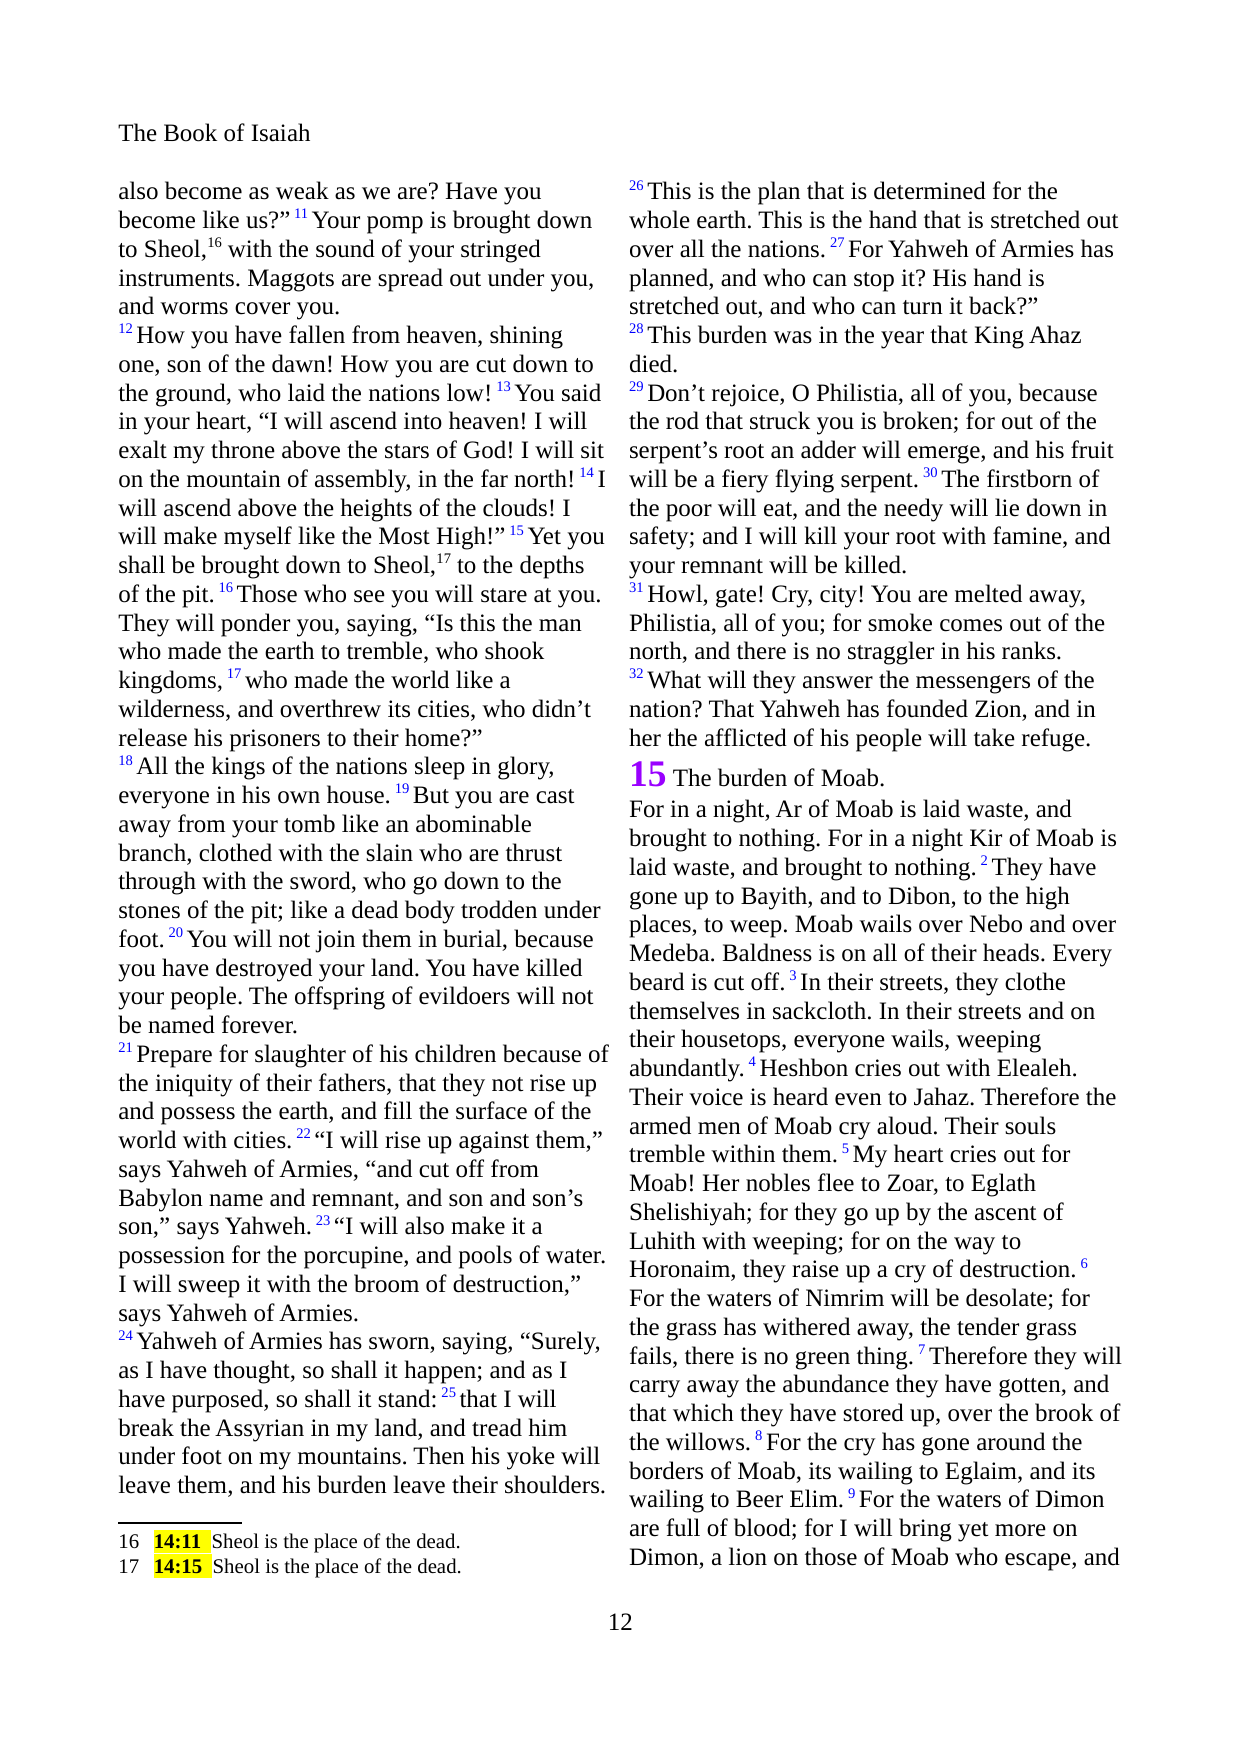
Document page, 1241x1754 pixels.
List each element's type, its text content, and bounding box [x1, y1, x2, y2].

text also become as weak as we are? Have you become like us?” 11 Your pomp is brought down to Sheol, with the sound of your stringed instruments. Maggots are spread out under you, and worms cover you. [118, 176, 611, 320]
text 26 This is the plan that is determined for the whole earth. This is the hand that is stretched out over all the nations. 27 For Yahweh of Armies has planned, and who can stop it? His hand is stretched out, and who can turn it back?” [629, 176, 1122, 320]
text 32 What will they answer the messengers of the nation? That Yahweh has founded Zion, and in her the afflicted of his people will take refuge. [629, 665, 1122, 751]
text 14:15 Sheol is the place of the dead. [118, 1553, 611, 1578]
text 15 The burden of Moab. [629, 751, 1122, 794]
text 14:11 Sheol is the place of the dead. [118, 1529, 611, 1553]
text 21 Prepare for slaughter of his children because of the iniquity of their fathers, that they not rise up and possess the earth, and fill the surface of the world with cities. 22 “I will rise up against them,” says Yahweh of Armies, “and cut off from Babylon name and remnant, and son and son’s son,” says Yahweh. 23 “I will also make it a possession for the porcupine, and pools of water. I will sweep it with the broom of destruction,” says Yahweh of Armies. [118, 1039, 611, 1326]
text 28 This burden was in the year that King Ahaz died. [629, 320, 1122, 378]
text 18 All the kings of the nations sleep in glory, everyone in his own house. 19 But you are cast away from your tomb like an abominable branch, clothed with the slain who are thrust through with the sword, who go down to the stones of the pit; like a dead body trodden under foot. 20 You will not join them in burial, because you have destroyed your land. You have killed your people. The offspring of evildoers will not be named forever. [118, 751, 611, 1039]
text 12 How you have fallen from heaven, shining one, son of the dawn! How you are cut down to the ground, who laid the nations low! 13 You said in your heart, “I will ascend into heaven! I will exalt my throne above the stars of God! I will sit on the mountain of assembly, in the far north! 14 I will ascend above the heights of the clouds! I will make myself like the Most High!” 15 Yet you shall be brought down to Sheol, to the depths of the pit. 16 Those who see you will stare at you. They will ponder you, saying, “Is this the man who made the earth to tremble, who shook kingdoms, 17 who made the world like a wilderness, and overthrew its cities, who didn’t release his prisoners to their home?” [118, 320, 611, 751]
text 31 Howl, gate! Cry, city! You are melted away, Philistia, all of you; for smoke comes out of the north, and there is no straggler in his ranks. [629, 579, 1122, 665]
text 29 Don’t rejoice, O Philistia, all of you, because the rod that struck you is broken; for out of the serpent’s root an adder will emerge, and his fruit will be a fiery flying serpent. 30 The firstborn of the poor will eat, and the needy will lie down in safety; and I will kill your root with famine, and your remnant will be killed. [629, 378, 1122, 579]
text 24 Yahweh of Armies has sworn, saying, “Surely, as I have thought, so shall it happen; and as I have purposed, so shall it stand: 25 that I will break the Assyrian in my land, and tread him under foot on my mountains. Then his yoke will leave them, and his burden leave their shoulders. [118, 1326, 611, 1499]
text For in a night, Ar of Moab is laid waste, and brought to nothing. For in a night Kir of Moab is laid waste, and brought to nothing. 2 They have gone up to Bayith, and to Dibon, to the high places, to weep. Moab wails over Nebo and over Medeba. Baldness is on all of their heads. Every beard is cut off. 3 In their streets, they clothe themselves in sackcloth. In their streets and on their housetops, everyone wails, weeping abundantly. 4 Heshbon cries out with Elealeh. Their voice is heard even to Jahaz. Therefore the armed men of Moab cry aloud. Their souls tremble within them. 5 My heart cries out for Moab! Her nobles flee to Zoar, to Eglath Shelishiyah; for they go up by the ascent of Luhith with weeping; for on the way to Horonaim, they raise up a cry of destruction. 6 For the waters of Nimrim will be desolate; for the grass has withered away, the tender grass fails, there is no green thing. 7 Therefore they will carry away the abundance they have gotten, and that which they have stored up, over the brook of the willows. 8 For the cry has gone around the borders of Moab, its wailing to Eglaim, and its wailing to Beer Elim. 9 For the waters of Dimon are full of blood; for I will bring yet more on Dimon, a lion on those of Moab who escape, and [629, 794, 1122, 1571]
